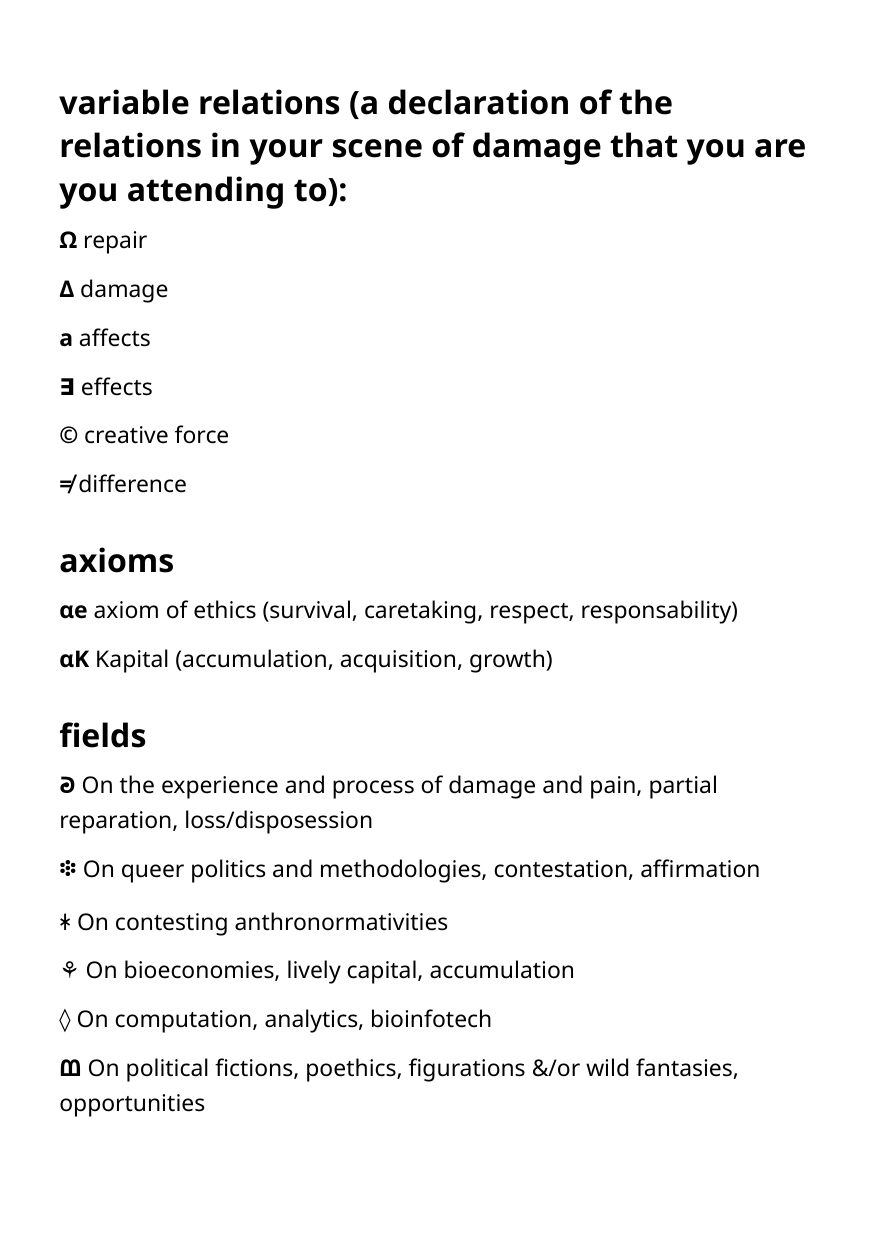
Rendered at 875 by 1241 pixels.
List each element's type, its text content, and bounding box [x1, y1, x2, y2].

text αK Kapital (accumulation, acquisition, growth) [59, 643, 815, 675]
text αe axiom of ethics (survival, caretaking, respect, responsability) [59, 594, 815, 626]
text ᗶ On political fictions, poethics, figurations &/or wild fantasies, opportunities [59, 1052, 815, 1118]
text a affects [59, 322, 815, 353]
text ᚼ On contesting anthronormativities [59, 906, 815, 937]
subtitle fields [59, 713, 815, 757]
text ∃ effects [59, 371, 815, 402]
text © creative force [59, 419, 815, 451]
text ᘒ On the experience and process of damage and pain, partial reparation, loss/disposession [59, 769, 815, 835]
text ፨ On queer politics and methodologies, contestation, affirmation [59, 853, 815, 887]
text Ω repair [59, 224, 815, 255]
text ⚘ On bioeconomies, lively capital, accumulation [59, 954, 815, 986]
subtitle axioms [59, 538, 815, 582]
text ◊ On computation, analytics, bioinfotech [59, 1003, 815, 1035]
text ≠ difference [59, 468, 815, 500]
subtitle variable relations (a declaration of the relations in your scene of damage that you are you attending to): [59, 80, 815, 211]
text Δ damage [59, 273, 815, 304]
